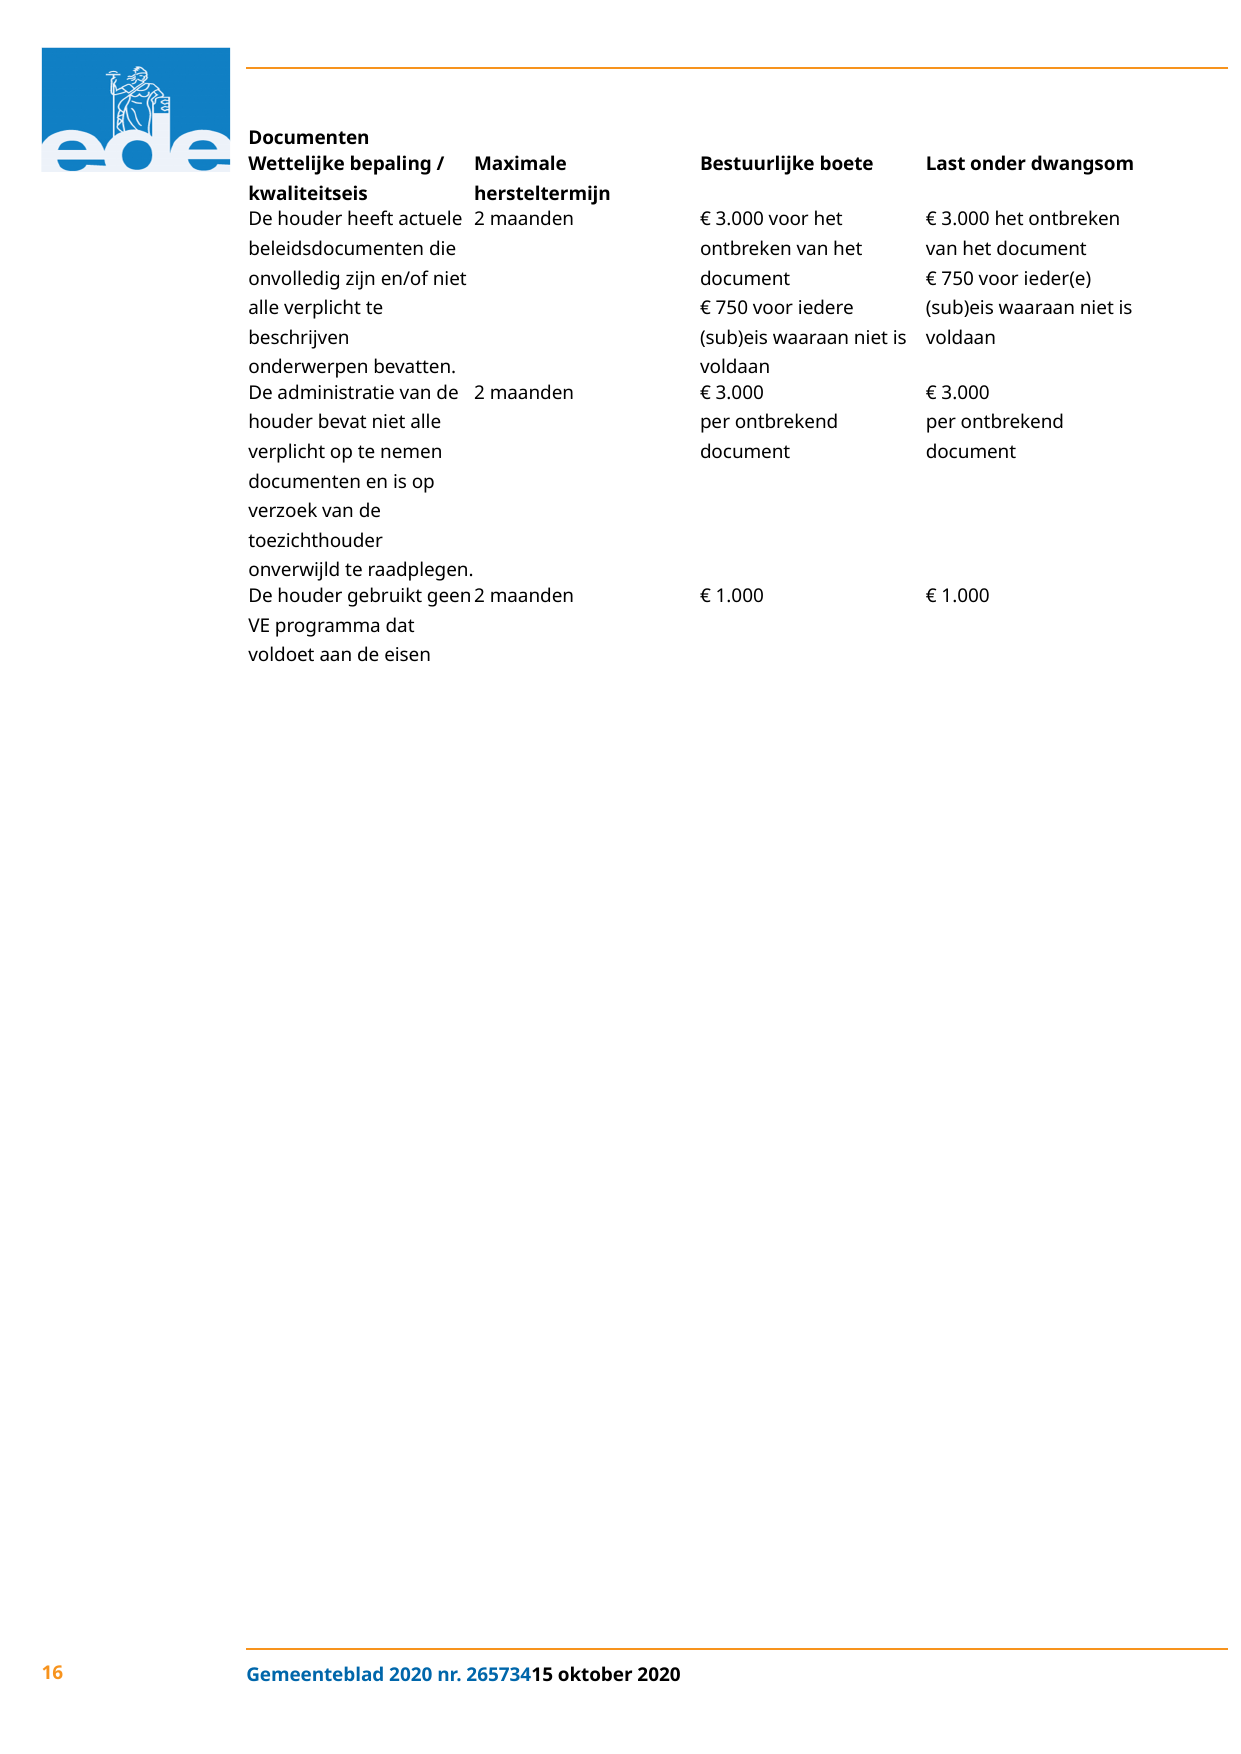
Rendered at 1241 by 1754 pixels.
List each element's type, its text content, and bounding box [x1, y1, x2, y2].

table_cell € 3.000 per ontbrekend document [700, 379, 926, 582]
table_cell Maximale hersteltermijn [474, 150, 700, 206]
table_header [926, 125, 1152, 150]
table_cell Last onder dwangsom [926, 150, 1152, 206]
table_cell Wettelijke bepaling / kwaliteitseis [248, 150, 474, 206]
table_cell De houder gebruikt geen VE programma dat voldoet aan de eisen [248, 583, 474, 667]
table_cell € 3.000 het ontbreken van het document € 750 voor ieder(e) (sub)eis waaraan niet is voldaan [926, 206, 1152, 379]
table_header Documenten [248, 125, 474, 150]
table_cell 2 maanden [474, 206, 700, 379]
table_cell De administratie van de houder bevat niet alle verplicht op te nemen documenten en is op verzoek van de toezichthouder onverwijld te raadplegen. [248, 379, 474, 582]
table_cell € 3.000 voor het ontbreken van het document € 750 voor iedere (sub)eis waaraan niet is voldaan [700, 206, 926, 379]
table_cell De houder heeft actuele beleidsdocumenten die onvolledig zijn en/of niet alle verplicht te beschrijven onderwerpen bevatten. [248, 206, 474, 379]
table_cell 2 maanden [474, 583, 700, 667]
table_header [700, 125, 926, 150]
table_cell € 1.000 [700, 583, 926, 667]
table_cell € 1.000 [926, 583, 1152, 667]
table_cell 2 maanden [474, 379, 700, 582]
table_cell € 3.000 per ontbrekend document [926, 379, 1152, 582]
table_header [474, 125, 700, 150]
picture [41, 47, 231, 172]
table_cell Bestuurlijke boete [700, 150, 926, 206]
